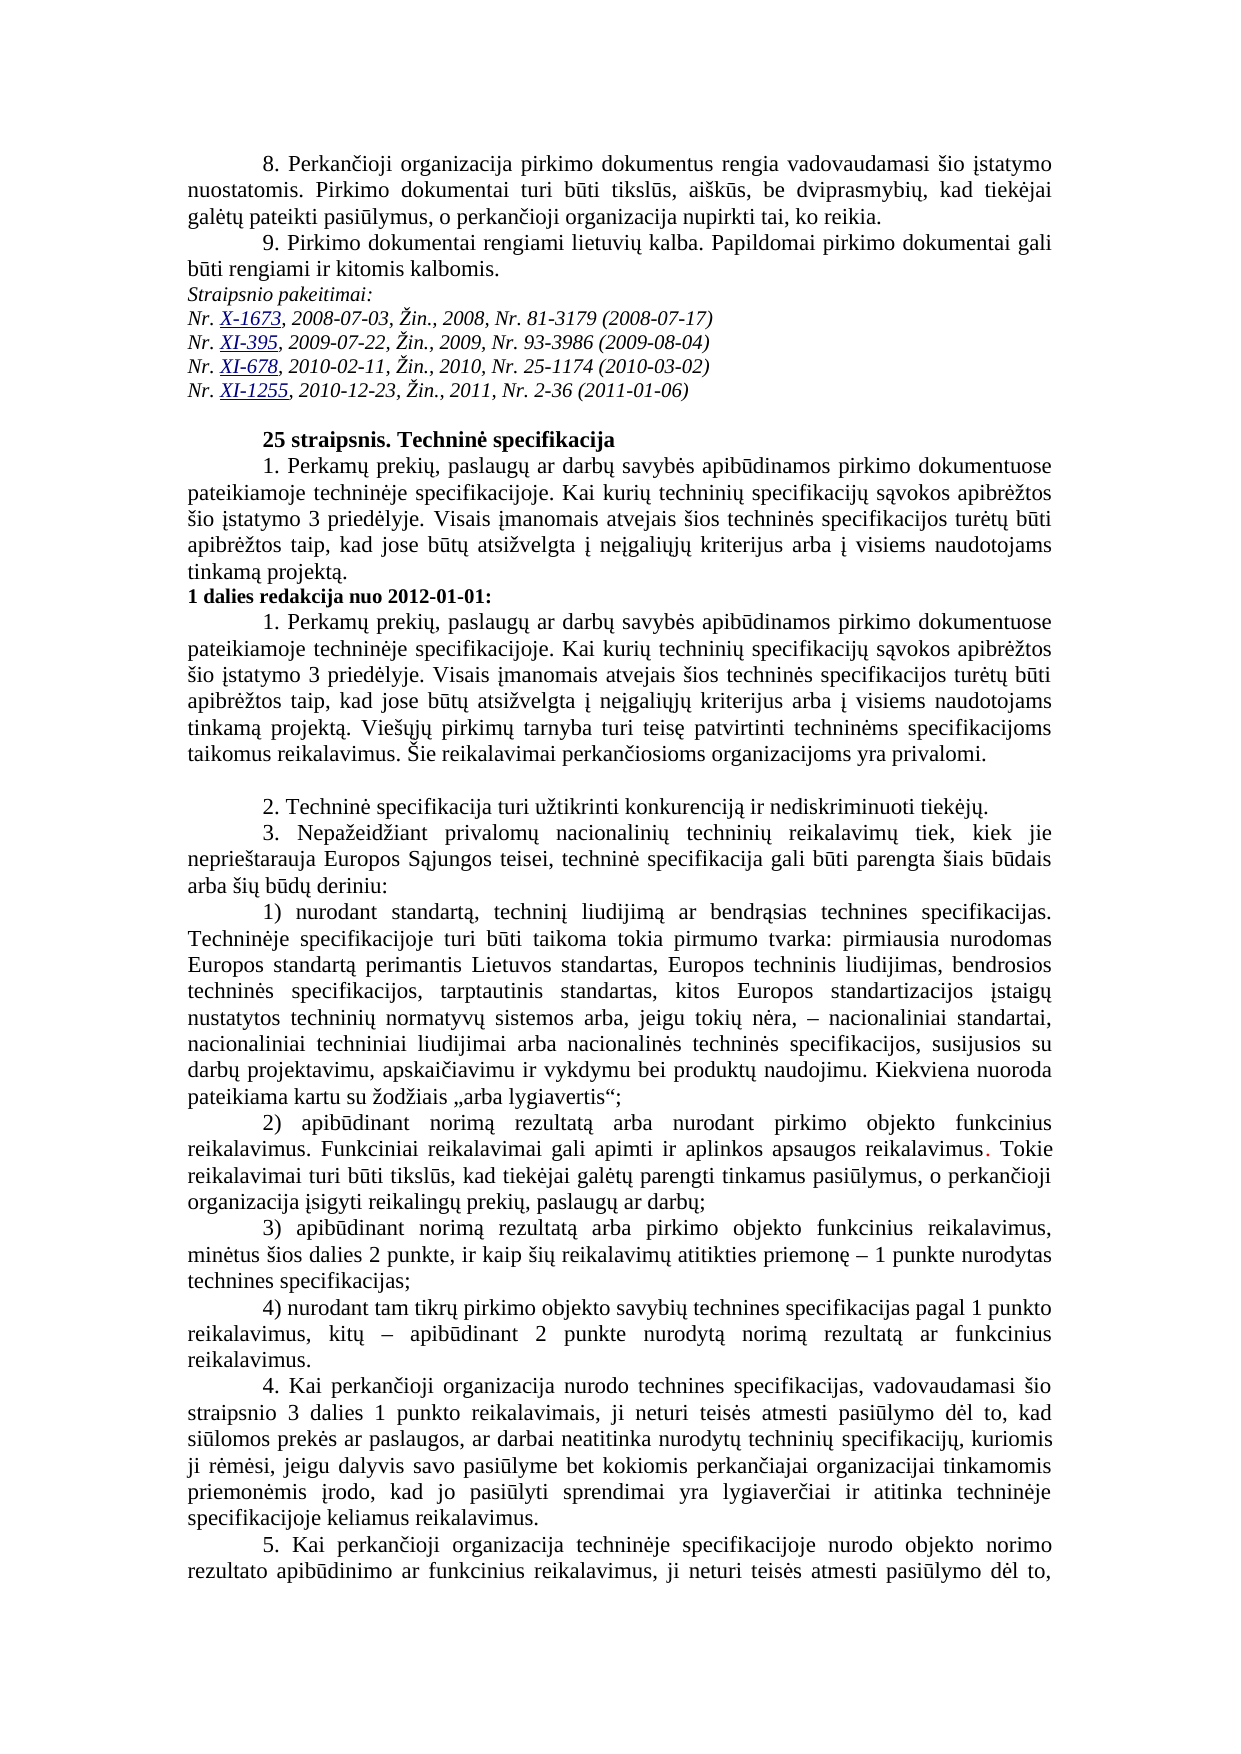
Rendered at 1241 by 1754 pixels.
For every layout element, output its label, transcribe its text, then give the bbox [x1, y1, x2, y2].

text 1) nurodant standartą, techninį liudijimą ar bendrąsias technines specifikacijas. Techninėje specifikacijoje turi būti taikoma tokia pirmumo tvarka: pirmiausia nurodomas Europos standartą perimantis Lietuvos standartas, Europos techninis liudijimas, bendrosios techninės specifikacijos, tarptautinis standartas, kitos Europos standartizacijos įstaigų nustatytos techninių normatyvų sistemos arba, jeigu tokių nėra, – nacionaliniai standartai, nacionaliniai techniniai liudijimai arba nacionalinės techninės specifikacijos, susijusios su darbų projektavimu, apskaičiavimu ir vykdymu bei produktų naudojimu. Kiekviena nuoroda pateikiama kartu su žodžiais „arba lygiavertis“; [187, 898, 1053, 1109]
text 1. Perkamų prekių, paslaugų ar darbų savybės apibūdinamos pirkimo dokumentuose pateikiamoje techninėje specifikacijoje. Kai kurių techninių specifikacijų sąvokos apibrėžtos šio įstatymo 3 priedėlyje. Visais įmanomais atvejais šios techninės specifikacijos turėtų būti apibrėžtos taip, kad jose būtų atsižvelgta į neįgaliųjų kriterijus arba į visiems naudotojams tinkamą projektą. [187, 452, 1053, 584]
text 9. Pirkimo dokumentai rengiami lietuvių kalba. Papildomai pirkimo dokumentai gali būti rengiami ir kitomis kalbomis. [187, 229, 1053, 282]
text Straipsnio pakeitimai: [187, 282, 1053, 306]
text Nr. X-1673, 2008-07-03, Žin., 2008, Nr. 81-3179 (2008-07-17) [187, 306, 1053, 330]
text 3) apibūdinant norimą rezultatą arba pirkimo objekto funkcinius reikalavimus, minėtus šios dalies 2 punkte, ir kaip šių reikalavimų atitikties priemonę – 1 punkte nurodytas technines specifikacijas; [187, 1214, 1053, 1293]
text 4) nurodant tam tikrų pirkimo objekto savybių technines specifikacijas pagal 1 punkto reikalavimus, kitų – apibūdinant 2 punkte nurodytą norimą rezultatą ar funkcinius reikalavimus. [187, 1293, 1053, 1373]
text 1 dalies redakcija nuo 2012-01-01: [187, 584, 1053, 608]
text 2) apibūdinant norimą rezultatą arba nurodant pirkimo objekto funkcinius reikalavimus. Funkciniai reikalavimai gali apimti ir aplinkos apsaugos reikalavimus. Tokie reikalavimai turi būti tikslūs, kad tiekėjai galėtų parengti tinkamus pasiūlymus, o perkančioji organizacija įsigyti reikalingų prekių, paslaugų ar darbų; [187, 1109, 1053, 1214]
text 3. Nepažeidžiant privalomų nacionalinių techninių reikalavimų tiek, kiek jie neprieštarauja Europos Sąjungos teisei, techninė specifikacija gali būti parengta šiais būdais arba šių būdų deriniu: [187, 819, 1053, 898]
text 4. Kai perkančioji organizacija nurodo technines specifikacijas, vadovaudamasi šio straipsnio 3 dalies 1 punkto reikalavimais, ji neturi teisės atmesti pasiūlymo dėl to, kad siūlomos prekės ar paslaugos, ar darbai neatitinka nurodytų techninių specifikacijų, kuriomis ji rėmėsi, jeigu dalyvis savo pasiūlyme bet kokiomis perkančiajai organizacijai tinkamomis priemonėmis įrodo, kad jo pasiūlyti sprendimai yra lygiaverčiai ir atitinka techninėje specifikacijoje keliamus reikalavimus. [187, 1373, 1053, 1531]
text Nr. XI-395, 2009-07-22, Žin., 2009, Nr. 93-3986 (2009-08-04) [187, 330, 1053, 354]
text 25 straipsnis. Techninė specifikacija [187, 426, 1053, 452]
text Nr. XI-678, 2010-02-11, Žin., 2010, Nr. 25-1174 (2010-03-02) [187, 354, 1053, 378]
text 8. Perkančioji organizacija pirkimo dokumentus rengia vadovaudamasi šio įstatymo nuostatomis. Pirkimo dokumentai turi būti tikslūs, aiškūs, be dviprasmybių, kad tiekėjai galėtų pateikti pasiūlymus, o perkančioji organizacija nupirkti tai, ko reikia. [187, 150, 1053, 229]
text 2. Techninė specifikacija turi užtikrinti konkurenciją ir nediskriminuoti tiekėjų. [187, 793, 1053, 819]
text 1. Perkamų prekių, paslaugų ar darbų savybės apibūdinamos pirkimo dokumentuose pateikiamoje techninėje specifikacijoje. Kai kurių techninių specifikacijų sąvokos apibrėžtos šio įstatymo 3 priedėlyje. Visais įmanomais atvejais šios techninės specifikacijos turėtų būti apibrėžtos taip, kad jose būtų atsižvelgta į neįgaliųjų kriterijus arba į visiems naudotojams tinkamą projektą. Viešųjų pirkimų tarnyba turi teisę patvirtinti techninėms specifikacijoms taikomus reikalavimus. Šie reikalavimai perkančiosioms organizacijoms yra privalomi. [187, 608, 1053, 766]
text 5. Kai perkančioji organizacija techninėje specifikacijoje nurodo objekto norimo rezultato apibūdinimo ar funkcinius reikalavimus, ji neturi teisės atmesti pasiūlymo dėl to, [187, 1531, 1053, 1583]
text Nr. XI-1255, 2010-12-23, Žin., 2011, Nr. 2-36 (2011-01-06) [187, 378, 1053, 402]
